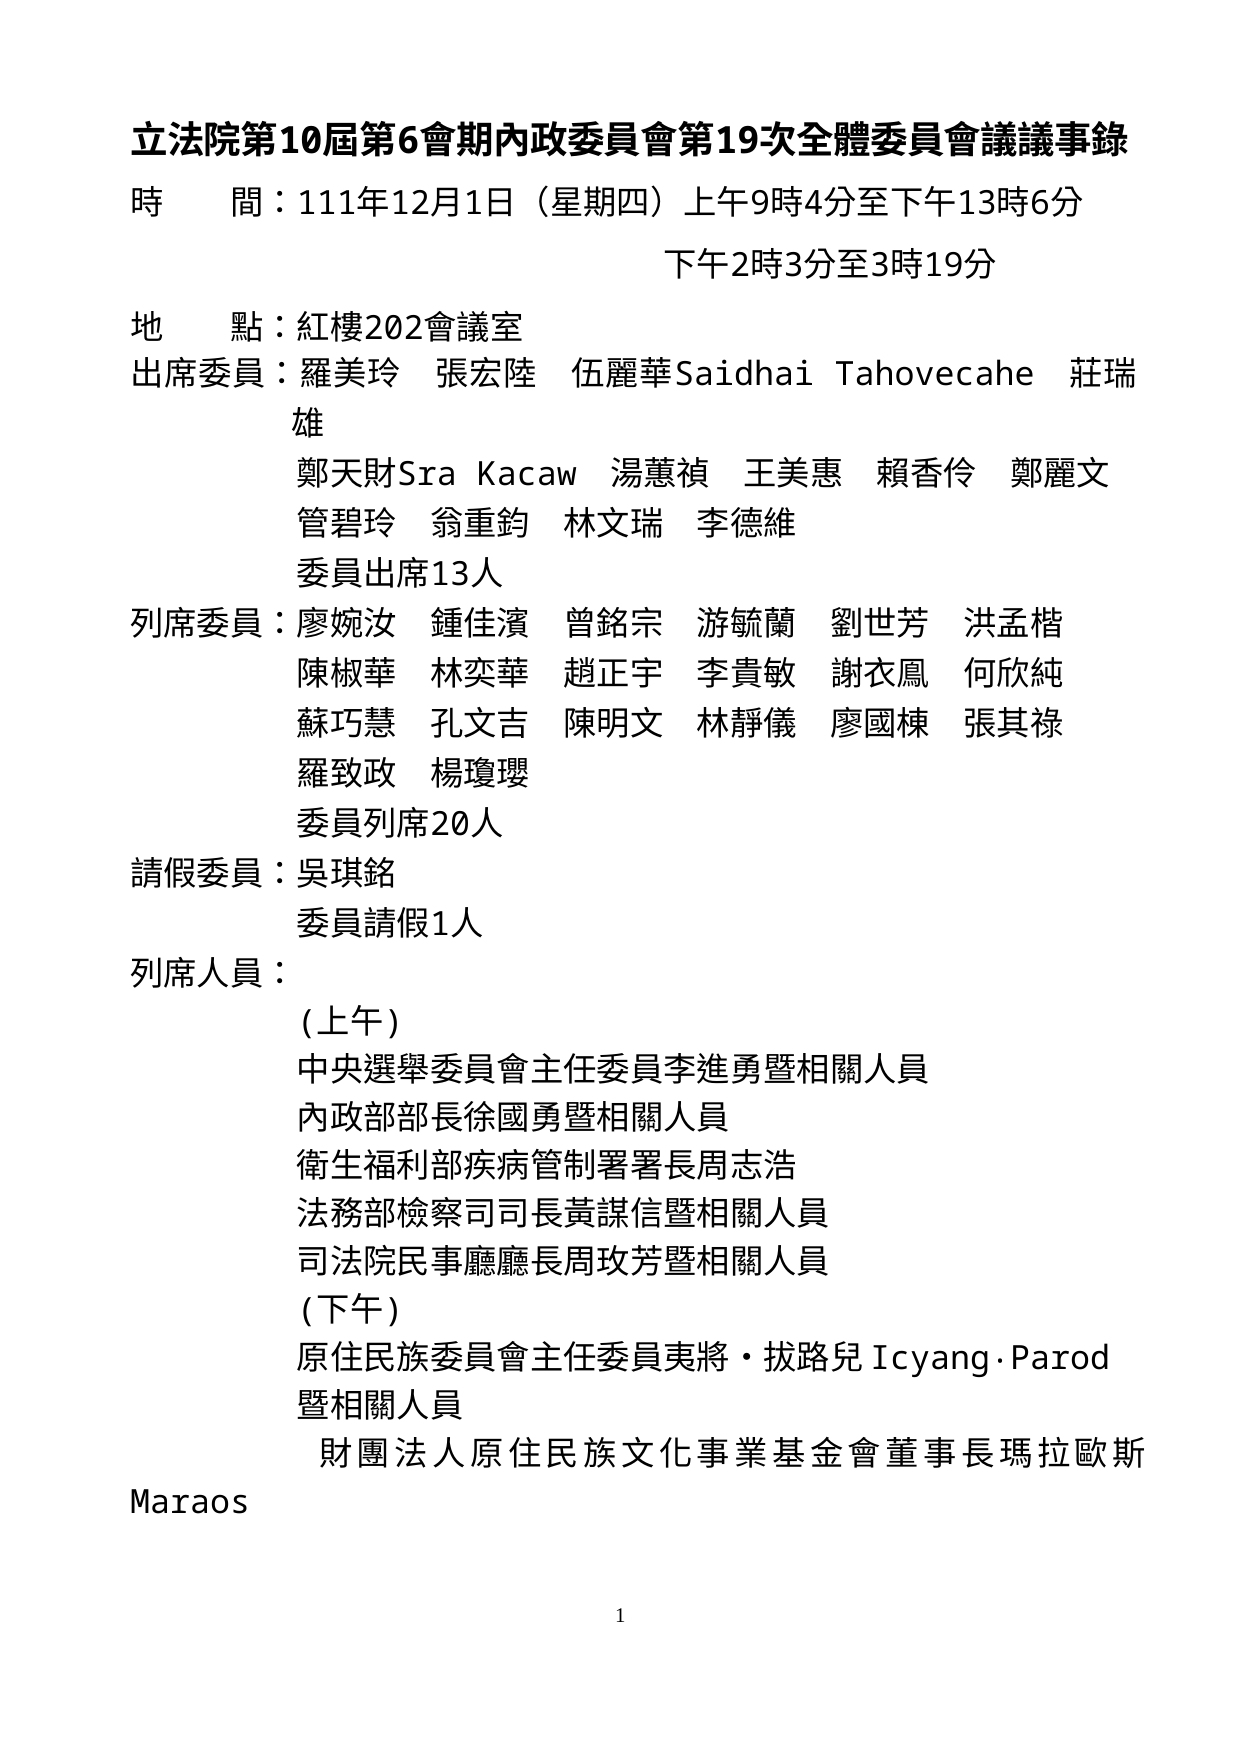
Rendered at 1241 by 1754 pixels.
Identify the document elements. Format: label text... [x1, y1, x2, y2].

text 鄭天財Sra Kacaw 湯蕙禎 王美惠 賴香伶 鄭麗文 [130, 446, 1137, 496]
text 暨相關人員 [130, 1379, 1149, 1427]
subtitle 立法院第10屆第6會期內政委員會第19次全體委員會議議事錄 [130, 96, 1134, 158]
text (上午) [130, 996, 1149, 1043]
text 內政部部長徐國勇暨相關人員 [130, 1091, 1149, 1139]
text 列席委員：廖婉汝 鍾佳濱 曾銘宗 游毓蘭 劉世芳 洪孟楷 [130, 596, 1137, 646]
text 陳椒華 林奕華 趙正宇 李貴敏 謝衣鳯 何欣純 [130, 646, 1137, 696]
text 下午2時3分至3時19分 [130, 221, 1140, 283]
text (下午) [130, 1283, 1149, 1331]
text 蘇巧慧 孔文吉 陳明文 林靜儀 廖國棟 張其祿 [130, 696, 1137, 746]
text 列席人員： [130, 946, 1137, 996]
text 管碧玲 翁重鈞 林文瑞 李德維 [130, 496, 1137, 546]
text 委員列席20人 [130, 796, 1137, 846]
text 財團法人原住民族文化事業基金會董事長瑪拉歐斯Maraos [130, 1427, 1149, 1523]
text 司法院民事廳廳長周玫芳暨相關人員 [130, 1235, 1149, 1283]
text 法務部檢察司司長黃謀信暨相關人員 [130, 1187, 1149, 1235]
text 時 間：111年12月1日（星期四）上午9時4分至下午13時6分 [130, 158, 1140, 221]
text 地 點：紅樓202會議室 [130, 283, 1110, 346]
text 原住民族委員會主任委員夷將‧拔路兒Icyang‧Parod [130, 1331, 1149, 1379]
text 委員出席13人 [130, 546, 1137, 596]
text 請假委員：吳琪銘 [130, 846, 1125, 896]
text 出席委員：羅美玲 張宏陸 伍麗華Saidhai Tahovecahe 莊瑞雄 [130, 346, 1137, 446]
text 委員請假1人 [130, 896, 1137, 946]
text 中央選舉委員會主任委員李進勇暨相關人員 [130, 1043, 1149, 1091]
text 衛生福利部疾病管制署署長周志浩 [130, 1139, 1149, 1187]
text 羅致政 楊瓊瓔 [130, 746, 1137, 796]
